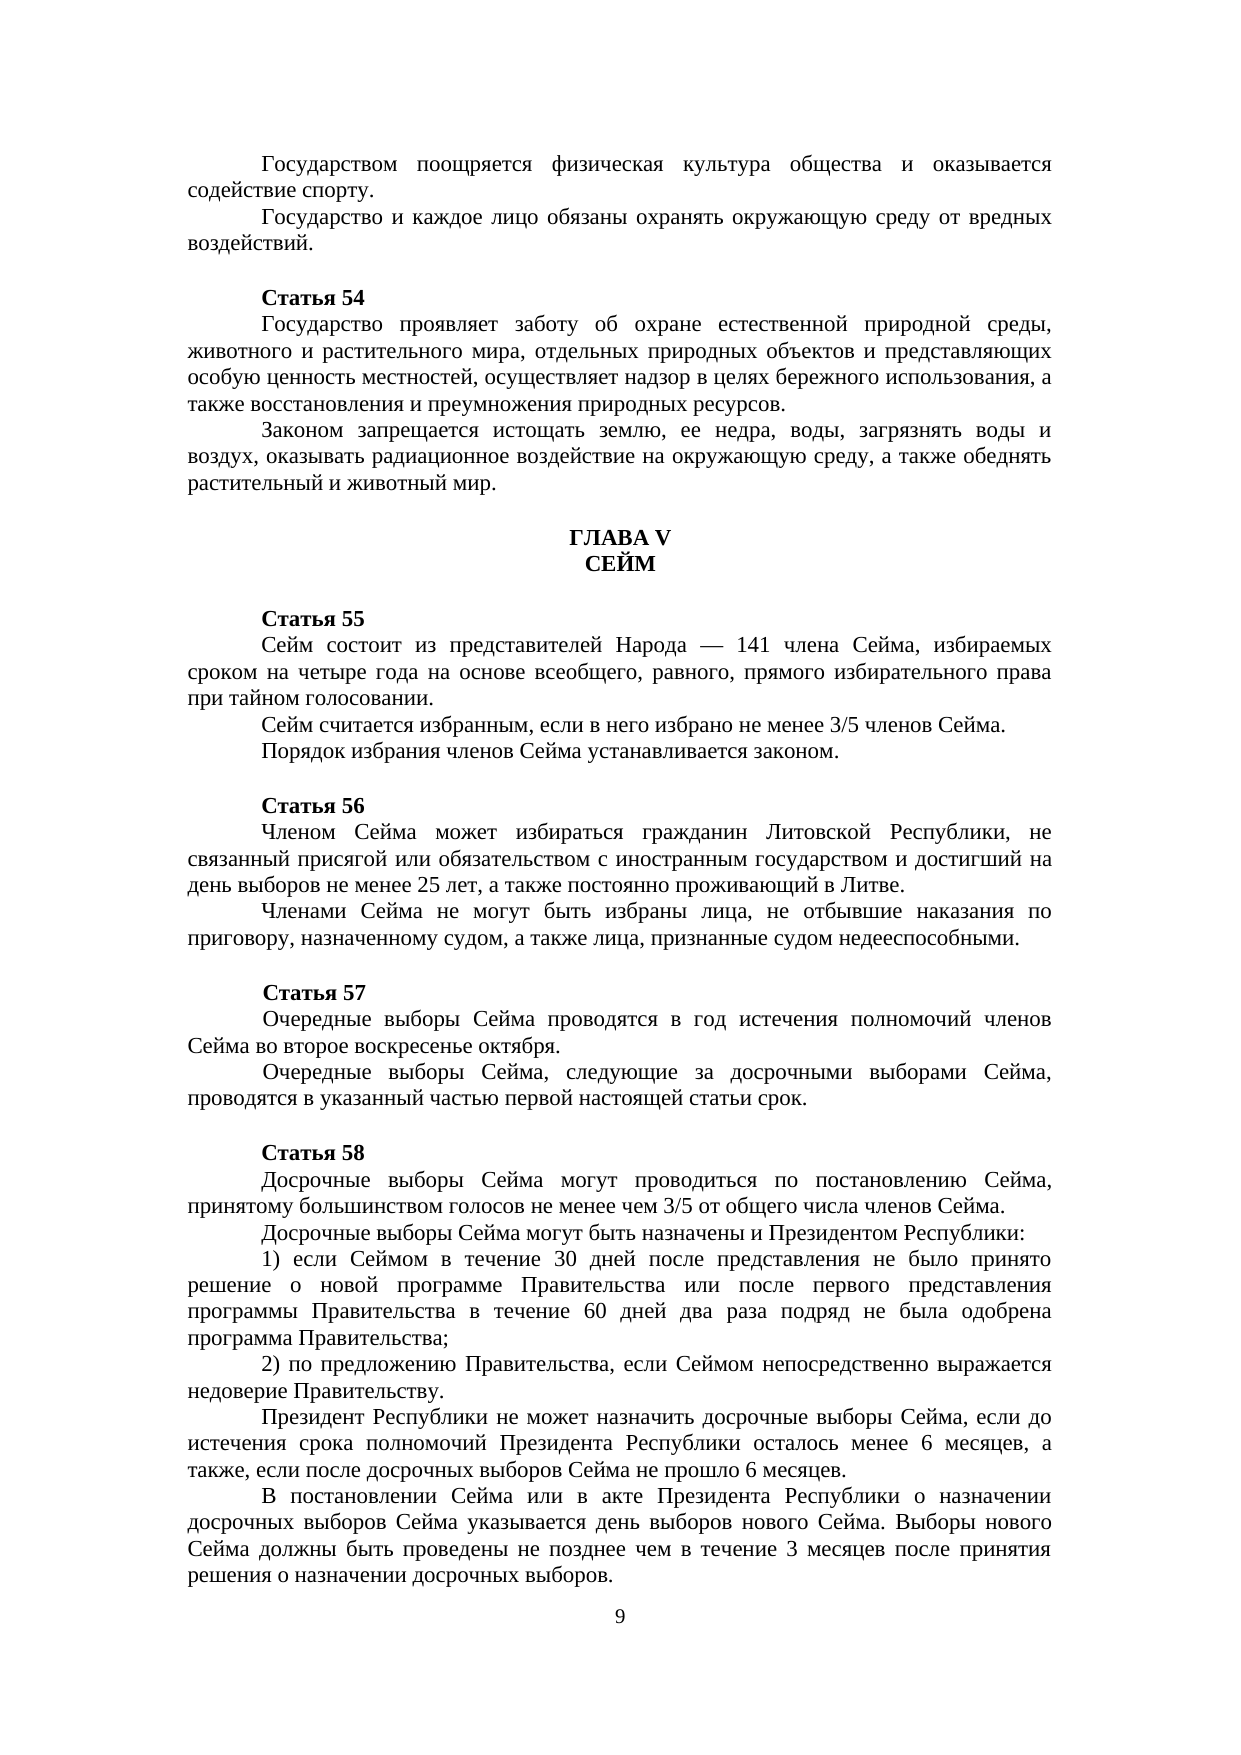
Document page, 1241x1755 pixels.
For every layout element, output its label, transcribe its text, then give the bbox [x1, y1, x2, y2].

text Членом Сейма может избираться гражданин Литовской Республики, не связанный присягой или обязательством с иностранным государством и достигший на день выборов не менее 25 лет, а также постоянно проживающий в Литве. [187, 818, 1053, 897]
text Государством поощряется физическая культура общества и оказывается содействие спорту. [187, 150, 1053, 203]
text 1) если Сеймом в течение 30 дней после представления не было принято решение о новой программе Правительства или после первого представления программы Правительства в течение 60 дней два раза подряд не была одобрена программа Правительства; [187, 1245, 1053, 1350]
text СЕЙМ [187, 550, 1053, 576]
text Статья 54 [187, 284, 1053, 311]
text Сейм состоит из представителей Народа — 141 члена Сейма, избираемых сроком на четыре года на основе всеобщего, равного, прямого избирательного права при тайном голосовании. [187, 632, 1053, 711]
text 2) по предложению Правительства, если Сеймом непосредственно выражается недоверие Правительству. [187, 1350, 1053, 1403]
text Очередные выборы Сейма проводятся в год истечения полномочий членов Сейма во второе воскресенье октября. [187, 1005, 1053, 1058]
text В постановлении Сейма или в акте Президента Республики о назначении досрочных выборов Сейма указывается день выборов нового Сейма. Выборы нового Сейма должны быть проведены не позднее чем в течение 3 месяцев после принятия решения о назначении досрочных выборов. [187, 1482, 1053, 1587]
text Статья 58 [187, 1139, 1053, 1166]
text Законом запрещается истощать землю, ее недра, воды, загрязнять воды и воздух, оказывать радиационное воздействие на окружающую среду, а также обеднять растительный и животный мир. [187, 416, 1053, 495]
text Статья 56 [187, 792, 1053, 818]
text Статья 55 [187, 605, 1053, 632]
text Досрочные выборы Сейма могут быть назначены и Президентом Республики: [187, 1218, 1053, 1245]
text Членами Сейма не могут быть избраны лица, не отбывшие наказания по приговору, назначенному судом, а также лица, признанные судом недееспособными. [187, 897, 1053, 950]
text Государство проявляет заботу об охране естественной природной среды, животного и растительного мира, отдельных природных объектов и представляющих особую ценность местностей, осуществляет надзор в целях бережного использования, а также восстановления и преумножения природных ресурсов. [187, 311, 1053, 416]
text Сейм считается избранным, если в него избрано не менее 3/5 членов Сейма. [187, 711, 1053, 737]
text Статья 57 [187, 979, 1053, 1005]
text Государство и каждое лицо обязаны охранять окружающую среду от вредных воздействий. [187, 203, 1053, 255]
text Порядок избрания членов Сейма устанавливается законом. [187, 737, 1053, 763]
text Досрочные выборы Сейма могут проводиться по постановлению Сейма, принятому большинством голосов не менее чем 3/5 от общего числа членов Сейма. [187, 1166, 1053, 1218]
text ГЛАВА V [187, 524, 1053, 550]
text Президент Республики не может назначить досрочные выборы Сейма, если до истечения срока полномочий Президента Республики осталось менее 6 месяцев, а также, если после досрочных выборов Сейма не прошло 6 месяцев. [187, 1403, 1053, 1482]
text Очередные выборы Сейма, следующие за досрочными выборами Сейма, проводятся в указанный частью первой настоящей статьи срок. [187, 1058, 1053, 1111]
